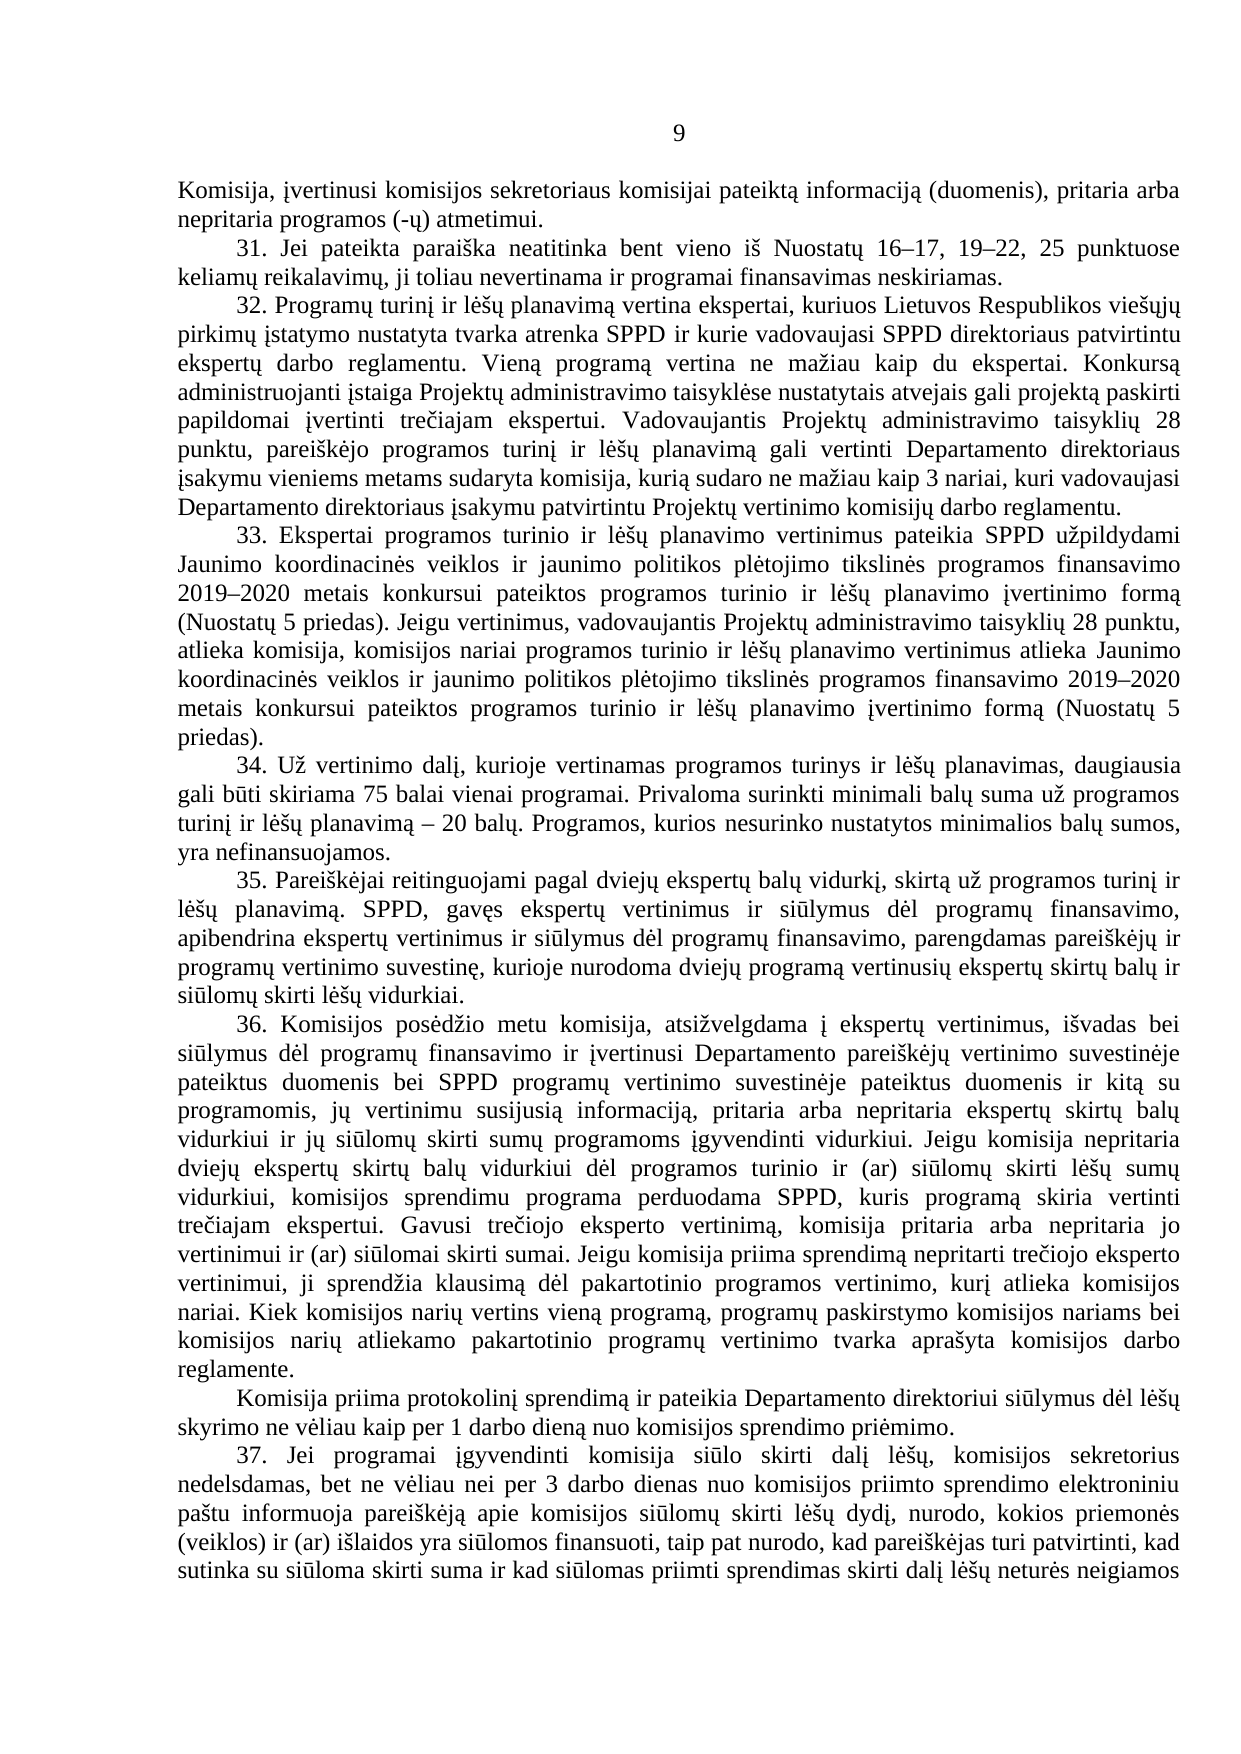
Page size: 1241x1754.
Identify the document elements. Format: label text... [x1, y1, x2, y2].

text Komisija, įvertinusi komisijos sekretoriaus komisijai pateiktą informaciją (duomenis), pritaria arba nepritaria programos (-ų) atmetimui. [177, 176, 1181, 233]
text 31. Jei pateikta paraiška neatitinka bent vieno iš Nuostatų 16–17, 19–22, 25 punktuose keliamų reikalavimų, ji toliau nevertinama ir programai finansavimas neskiriamas. [177, 233, 1181, 291]
text 33. Ekspertai programos turinio ir lėšų planavimo vertinimus pateikia SPPD užpildydami Jaunimo koordinacinės veiklos ir jaunimo politikos plėtojimo tikslinės programos finansavimo 2019–2020 metais konkursui pateiktos programos turinio ir lėšų planavimo įvertinimo formą (Nuostatų 5 priedas). Jeigu vertinimus, vadovaujantis Projektų administravimo taisyklių 28 punktu, atlieka komisija, komisijos nariai programos turinio ir lėšų planavimo vertinimus atlieka Jaunimo koordinacinės veiklos ir jaunimo politikos plėtojimo tikslinės programos finansavimo 2019–2020 metais konkursui pateiktos programos turinio ir lėšų planavimo įvertinimo formą (Nuostatų 5 priedas). [177, 521, 1181, 751]
text 36. Komisijos posėdžio metu komisija, atsižvelgdama į ekspertų vertinimus, išvadas bei siūlymus dėl programų finansavimo ir įvertinusi Departamento pareiškėjų vertinimo suvestinėje pateiktus duomenis bei SPPD programų vertinimo suvestinėje pateiktus duomenis ir kitą su programomis, jų vertinimu susijusią informaciją, pritaria arba nepritaria ekspertų skirtų balų vidurkiui ir jų siūlomų skirti sumų programoms įgyvendinti vidurkiui. Jeigu komisija nepritaria dviejų ekspertų skirtų balų vidurkiui dėl programos turinio ir (ar) siūlomų skirti lėšų sumų vidurkiui, komisijos sprendimu programa perduodama SPPD, kuris programą skiria vertinti trečiajam ekspertui. Gavusi trečiojo eksperto vertinimą, komisija pritaria arba nepritaria jo vertinimui ir (ar) siūlomai skirti sumai. Jeigu komisija priima sprendimą nepritarti trečiojo eksperto vertinimui, ji sprendžia klausimą dėl pakartotinio programos vertinimo, kurį atlieka komisijos nariai. Kiek komisijos narių vertins vieną programą, programų paskirstymo komisijos nariams bei komisijos narių atliekamo pakartotinio programų vertinimo tvarka aprašyta komisijos darbo reglamente. [177, 1009, 1181, 1383]
text 34. Už vertinimo dalį, kurioje vertinamas programos turinys ir lėšų planavimas, daugiausia gali būti skiriama 75 balai vienai programai. Privaloma surinkti minimali balų suma už programos turinį ir lėšų planavimą – 20 balų. Programos, kurios nesurinko nustatytos minimalios balų sumos, yra nefinansuojamos. [177, 751, 1181, 866]
text 35. Pareiškėjai reitinguojami pagal dviejų ekspertų balų vidurkį, skirtą už programos turinį ir lėšų planavimą. SPPD, gavęs ekspertų vertinimus ir siūlymus dėl programų finansavimo, apibendrina ekspertų vertinimus ir siūlymus dėl programų finansavimo, parengdamas pareiškėjų ir programų vertinimo suvestinę, kurioje nurodoma dviejų programą vertinusių ekspertų skirtų balų ir siūlomų skirti lėšų vidurkiai. [177, 866, 1181, 1009]
text Komisija priima protokolinį sprendimą ir pateikia Departamento direktoriui siūlymus dėl lėšų skyrimo ne vėliau kaip per 1 darbo dieną nuo komisijos sprendimo priėmimo. [177, 1383, 1181, 1441]
text 37. Jei programai įgyvendinti komisija siūlo skirti dalį lėšų, komisijos sekretorius nedelsdamas, bet ne vėliau nei per 3 darbo dienas nuo komisijos priimto sprendimo elektroniniu paštu informuoja pareiškėją apie komisijos siūlomų skirti lėšų dydį, nurodo, kokios priemonės (veiklos) ir (ar) išlaidos yra siūlomos finansuoti, taip pat nurodo, kad pareiškėjas turi patvirtinti, kad sutinka su siūloma skirti suma ir kad siūlomas priimti sprendimas skirti dalį lėšų neturės neigiamos [177, 1441, 1181, 1584]
text 32. Programų turinį ir lėšų planavimą vertina ekspertai, kuriuos Lietuvos Respublikos viešųjų pirkimų įstatymo nustatyta tvarka atrenka SPPD ir kurie vadovaujasi SPPD direktoriaus patvirtintu ekspertų darbo reglamentu. Vieną programą vertina ne mažiau kaip du ekspertai. Konkursą administruojanti įstaiga Projektų administravimo taisyklėse nustatytais atvejais gali projektą paskirti papildomai įvertinti trečiajam ekspertui. Vadovaujantis Projektų administravimo taisyklių 28 punktu, pareiškėjo programos turinį ir lėšų planavimą gali vertinti Departamento direktoriaus įsakymu vieniems metams sudaryta komisija, kurią sudaro ne mažiau kaip 3 nariai, kuri vadovaujasi Departamento direktoriaus įsakymu patvirtintu Projektų vertinimo komisijų darbo reglamentu. [177, 291, 1181, 521]
